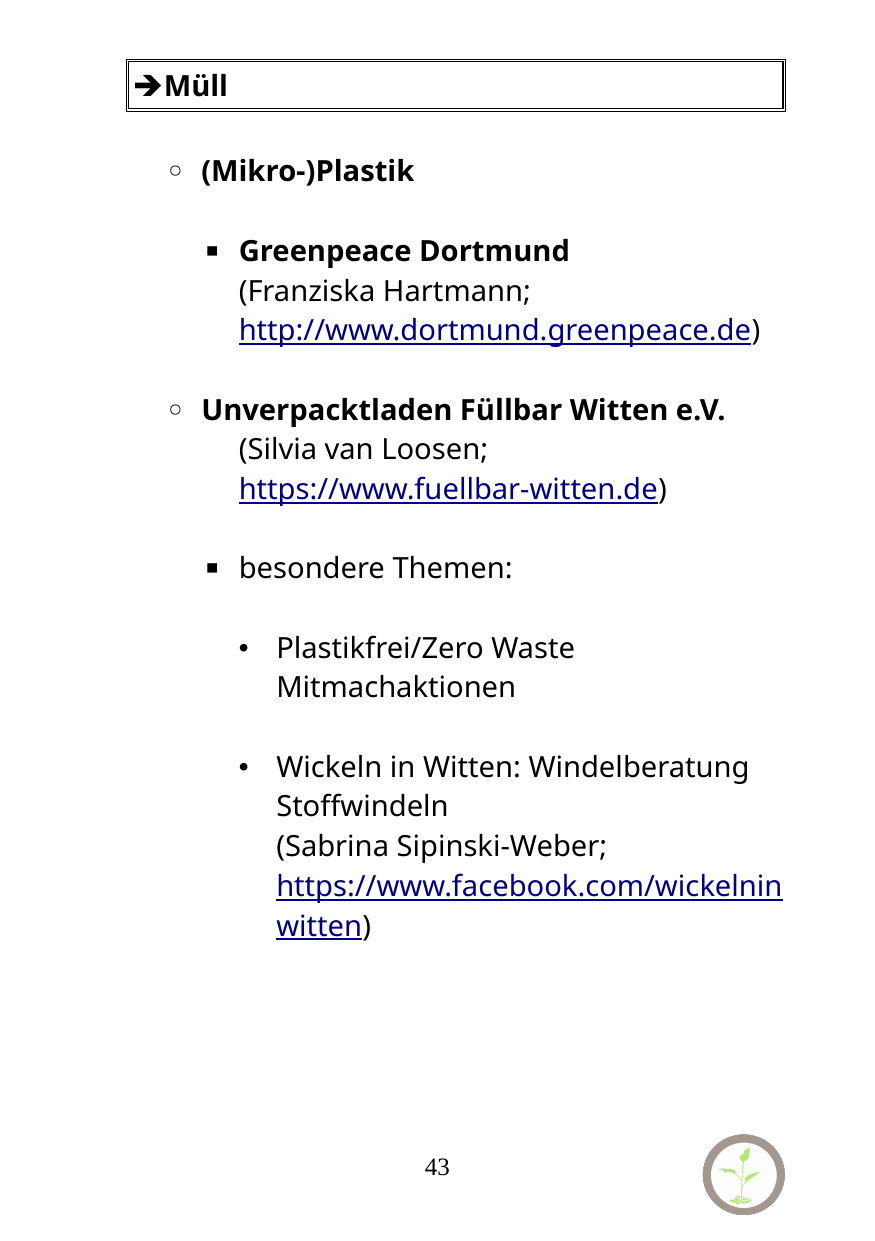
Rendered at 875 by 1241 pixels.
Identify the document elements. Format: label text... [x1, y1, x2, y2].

list Unverpacktladen Füllbar Witten e.V. [163, 389, 786, 428]
list Greenpeace Dortmund [201, 230, 786, 270]
list (Silvia van Loosen; [201, 428, 786, 468]
picture [700, 1125, 787, 1215]
list https://www.fuellbar-witten.de) [201, 468, 786, 508]
list (Sabrina Sipinski-Weber; https://www.facebook.com/wickelninwitten) [238, 825, 786, 944]
list besondere Themen: [201, 548, 786, 587]
list (Franziska Hartmann; http://www.dortmund.greenpeace.de) [201, 270, 786, 349]
list Plastikfrei/Zero Waste Mitmachaktionen [238, 627, 786, 706]
list Wickeln in Witten: Windelberatung Stoffwindeln [238, 746, 786, 825]
list (Mikro-)Plastik [163, 151, 786, 190]
